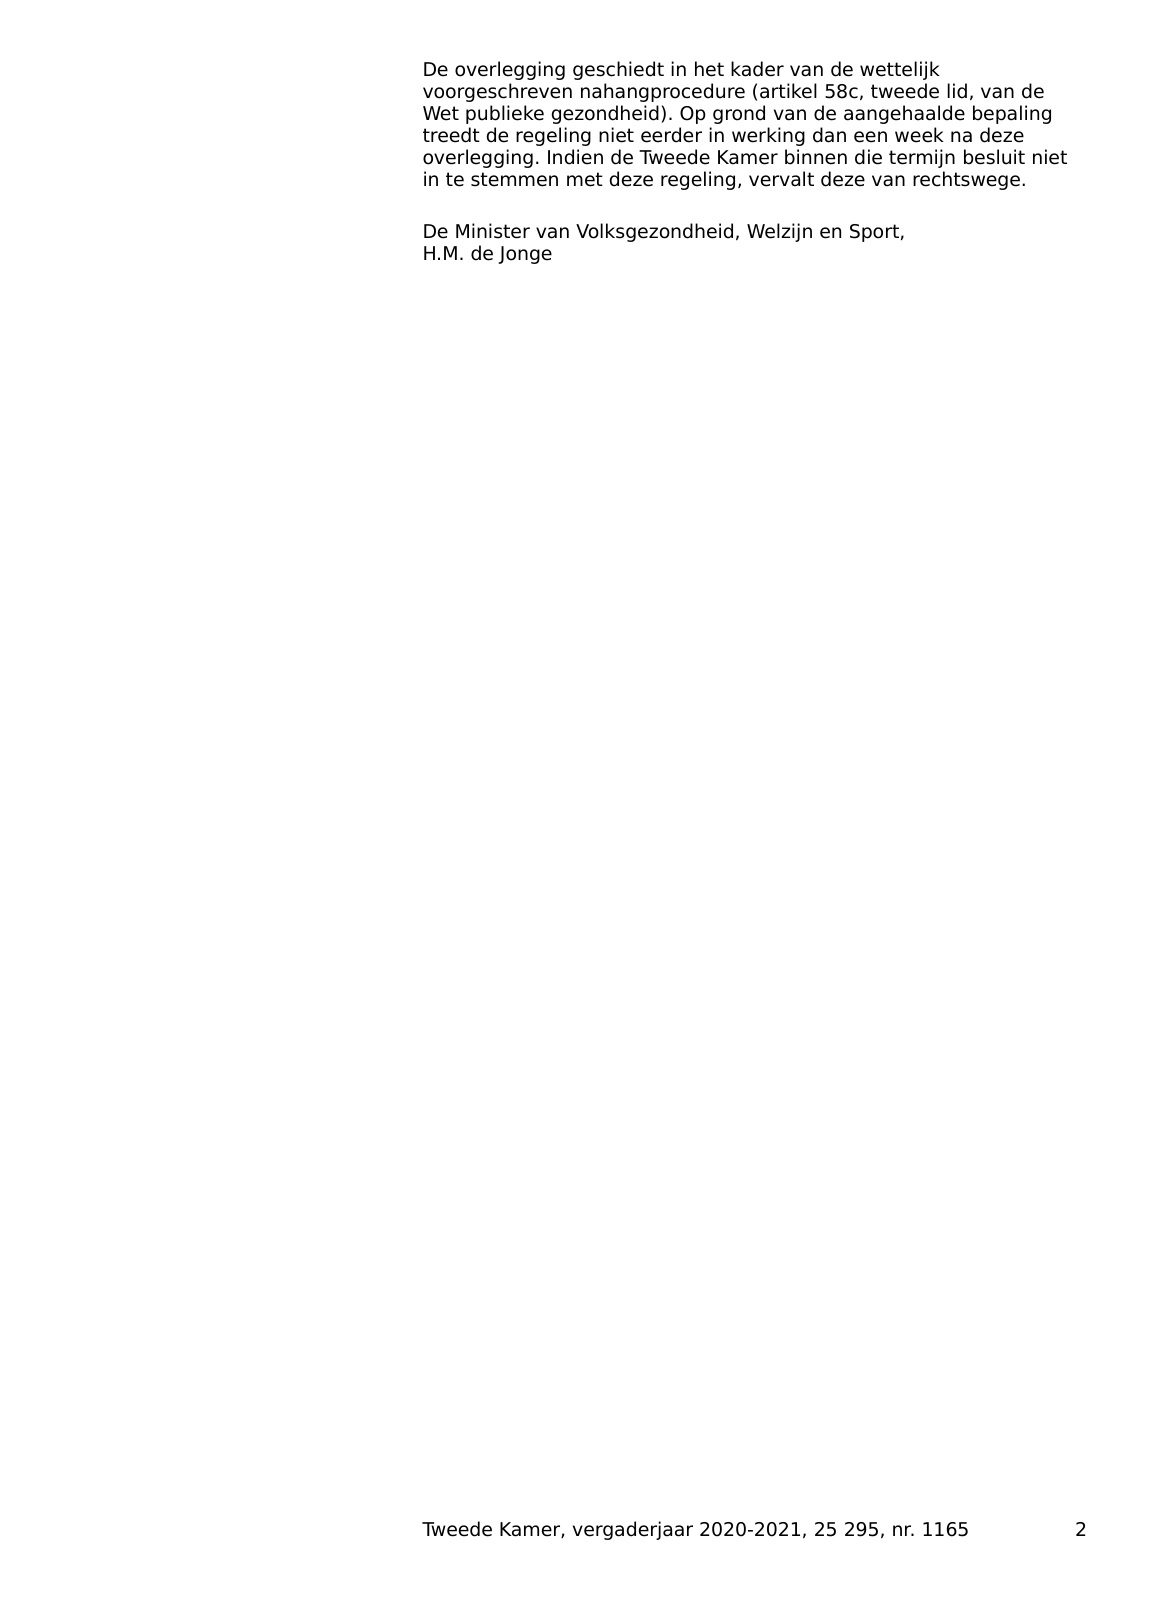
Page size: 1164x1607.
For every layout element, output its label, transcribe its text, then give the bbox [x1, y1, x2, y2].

text De overlegging geschiedt in het kader van de wettelijk voorgeschreven nahangprocedure (artikel 58c, tweede lid, van de Wet publieke gezondheid). Op grond van de aangehaalde bepaling treedt de regeling niet eerder in werking dan een week na deze overlegging. Indien de Tweede Kamer binnen die termijn besluit niet in te stemmen met deze regeling, vervalt deze van rechtswege. [422, 59, 1087, 191]
text De Minister van Volksgezondheid, Welzijn en Sport, H.M. de Jonge [422, 221, 1087, 265]
